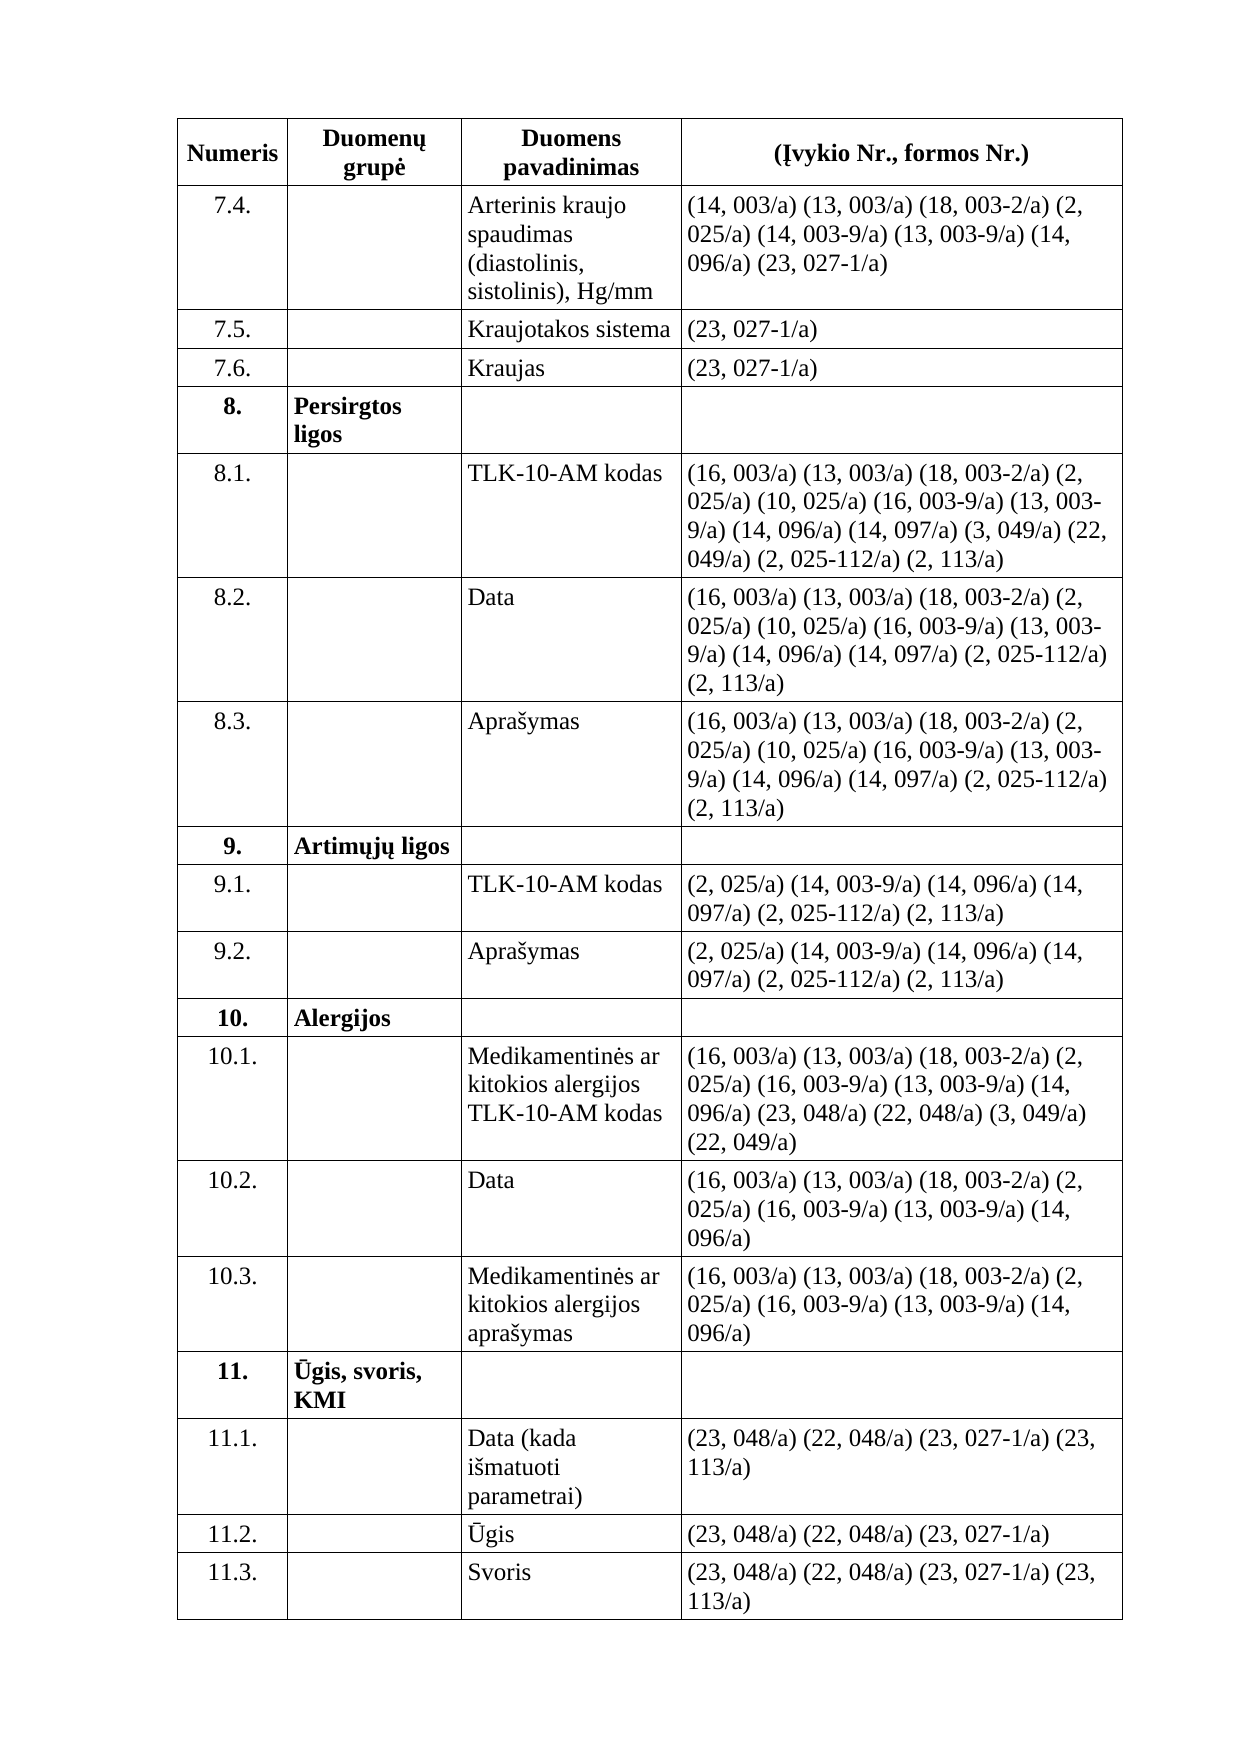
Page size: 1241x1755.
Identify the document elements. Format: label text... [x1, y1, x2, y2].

table_cell 10. [178, 999, 287, 1036]
table_cell Kraujotakos sistema [462, 310, 681, 347]
table_cell 10.3. [178, 1257, 287, 1351]
table_cell [288, 349, 461, 386]
table_cell [288, 1515, 461, 1552]
table_cell (2, 025/a) (14, 003-9/a) (14, 096/a) (14, 097/a) (2, 025-112/a) (2, 113/a) [682, 865, 1122, 931]
table_cell [288, 310, 461, 347]
table_cell (23, 048/a) (22, 048/a) (23, 027-1/a) [682, 1515, 1122, 1552]
table_header Duomens pavadinimas [462, 119, 681, 185]
table_cell (16, 003/a) (13, 003/a) (18, 003-2/a) (2, 025/a) (10, 025/a) (16, 003-9/a) (13, 003-9/a) (14, 096/a) (14, 097/a) (2, 025-112/a) (2, 113/a) [682, 702, 1122, 826]
table_cell 9.2. [178, 932, 287, 997]
table_cell Medikamentinės ar kitokios alergijos TLK-10-AM kodas [462, 1037, 681, 1160]
table_cell 9.1. [178, 865, 287, 931]
table_header Numeris [178, 119, 287, 185]
table_header (Įvykio Nr., formos Nr.) [682, 119, 1122, 185]
table_cell Data [462, 578, 681, 701]
table_cell Data [462, 1161, 681, 1256]
table_cell 11. [178, 1352, 287, 1418]
table_cell 8.3. [178, 702, 287, 826]
table_cell 10.1. [178, 1037, 287, 1160]
table_cell [682, 999, 1122, 1036]
table_cell Arterinis kraujo spaudimas (diastolinis, sistolinis), Hg/mm [462, 186, 681, 309]
table_cell [288, 1257, 461, 1351]
table_cell [288, 578, 461, 701]
table_cell [288, 454, 461, 577]
table_cell Data (kada išmatuoti parametrai) [462, 1419, 681, 1514]
table_cell (23, 027-1/a) [682, 310, 1122, 347]
table_cell Ūgis, svoris, KMI [288, 1352, 461, 1418]
table_cell Svoris [462, 1553, 681, 1619]
table_cell [462, 999, 681, 1036]
table_cell 11.3. [178, 1553, 287, 1619]
table_cell (23, 027-1/a) [682, 349, 1122, 386]
table_cell Persirgtos ligos [288, 387, 461, 452]
table_cell 10.2. [178, 1161, 287, 1256]
table_cell [682, 387, 1122, 452]
table_cell 7.4. [178, 186, 287, 309]
table_cell [288, 932, 461, 997]
table_cell [462, 827, 681, 864]
table_cell [288, 702, 461, 826]
table_cell (23, 048/a) (22, 048/a) (23, 027-1/a) (23, 113/a) [682, 1553, 1122, 1619]
table_cell [682, 1352, 1122, 1418]
table_cell Ūgis [462, 1515, 681, 1552]
table_cell [462, 1352, 681, 1418]
table_cell [288, 865, 461, 931]
table_cell [288, 1037, 461, 1160]
table_cell (16, 003/a) (13, 003/a) (18, 003-2/a) (2, 025/a) (16, 003-9/a) (13, 003-9/a) (14, 096/a) (23, 048/a) (22, 048/a) (3, 049/a) (22, 049/a) [682, 1037, 1122, 1160]
table_cell Aprašymas [462, 932, 681, 997]
table_cell 11.2. [178, 1515, 287, 1552]
table_cell 11.1. [178, 1419, 287, 1514]
table_header Duomenų grupė [288, 119, 461, 185]
table_cell (16, 003/a) (13, 003/a) (18, 003-2/a) (2, 025/a) (10, 025/a) (16, 003-9/a) (13, 003-9/a) (14, 096/a) (14, 097/a) (2, 025-112/a) (2, 113/a) [682, 578, 1122, 701]
table_cell [288, 1553, 461, 1619]
table_cell (16, 003/a) (13, 003/a) (18, 003-2/a) (2, 025/a) (16, 003-9/a) (13, 003-9/a) (14, 096/a) [682, 1161, 1122, 1256]
table_cell 8.1. [178, 454, 287, 577]
table_cell Kraujas [462, 349, 681, 386]
table_cell [288, 186, 461, 309]
table_cell (16, 003/a) (13, 003/a) (18, 003-2/a) (2, 025/a) (10, 025/a) (16, 003-9/a) (13, 003-9/a) (14, 096/a) (14, 097/a) (3, 049/a) (22, 049/a) (2, 025-112/a) (2, 113/a) [682, 454, 1122, 577]
table_cell Aprašymas [462, 702, 681, 826]
table_cell [462, 387, 681, 452]
table_cell (23, 048/a) (22, 048/a) (23, 027-1/a) (23, 113/a) [682, 1419, 1122, 1514]
table_cell TLK-10-AM kodas [462, 865, 681, 931]
table_cell (2, 025/a) (14, 003-9/a) (14, 096/a) (14, 097/a) (2, 025-112/a) (2, 113/a) [682, 932, 1122, 997]
table_cell [288, 1419, 461, 1514]
table_cell 8. [178, 387, 287, 452]
table_cell Artimųjų ligos [288, 827, 461, 864]
table_cell (14, 003/a) (13, 003/a) (18, 003-2/a) (2, 025/a) (14, 003-9/a) (13, 003-9/a) (14, 096/a) (23, 027-1/a) [682, 186, 1122, 309]
table_cell 8.2. [178, 578, 287, 701]
table_cell (16, 003/a) (13, 003/a) (18, 003-2/a) (2, 025/a) (16, 003-9/a) (13, 003-9/a) (14, 096/a) [682, 1257, 1122, 1351]
table_cell TLK-10-AM kodas [462, 454, 681, 577]
table_cell Medikamentinės ar kitokios alergijos aprašymas [462, 1257, 681, 1351]
table_cell 9. [178, 827, 287, 864]
table_cell [288, 1161, 461, 1256]
table_cell Alergijos [288, 999, 461, 1036]
table_cell 7.6. [178, 349, 287, 386]
table_cell 7.5. [178, 310, 287, 347]
table_cell [682, 827, 1122, 864]
